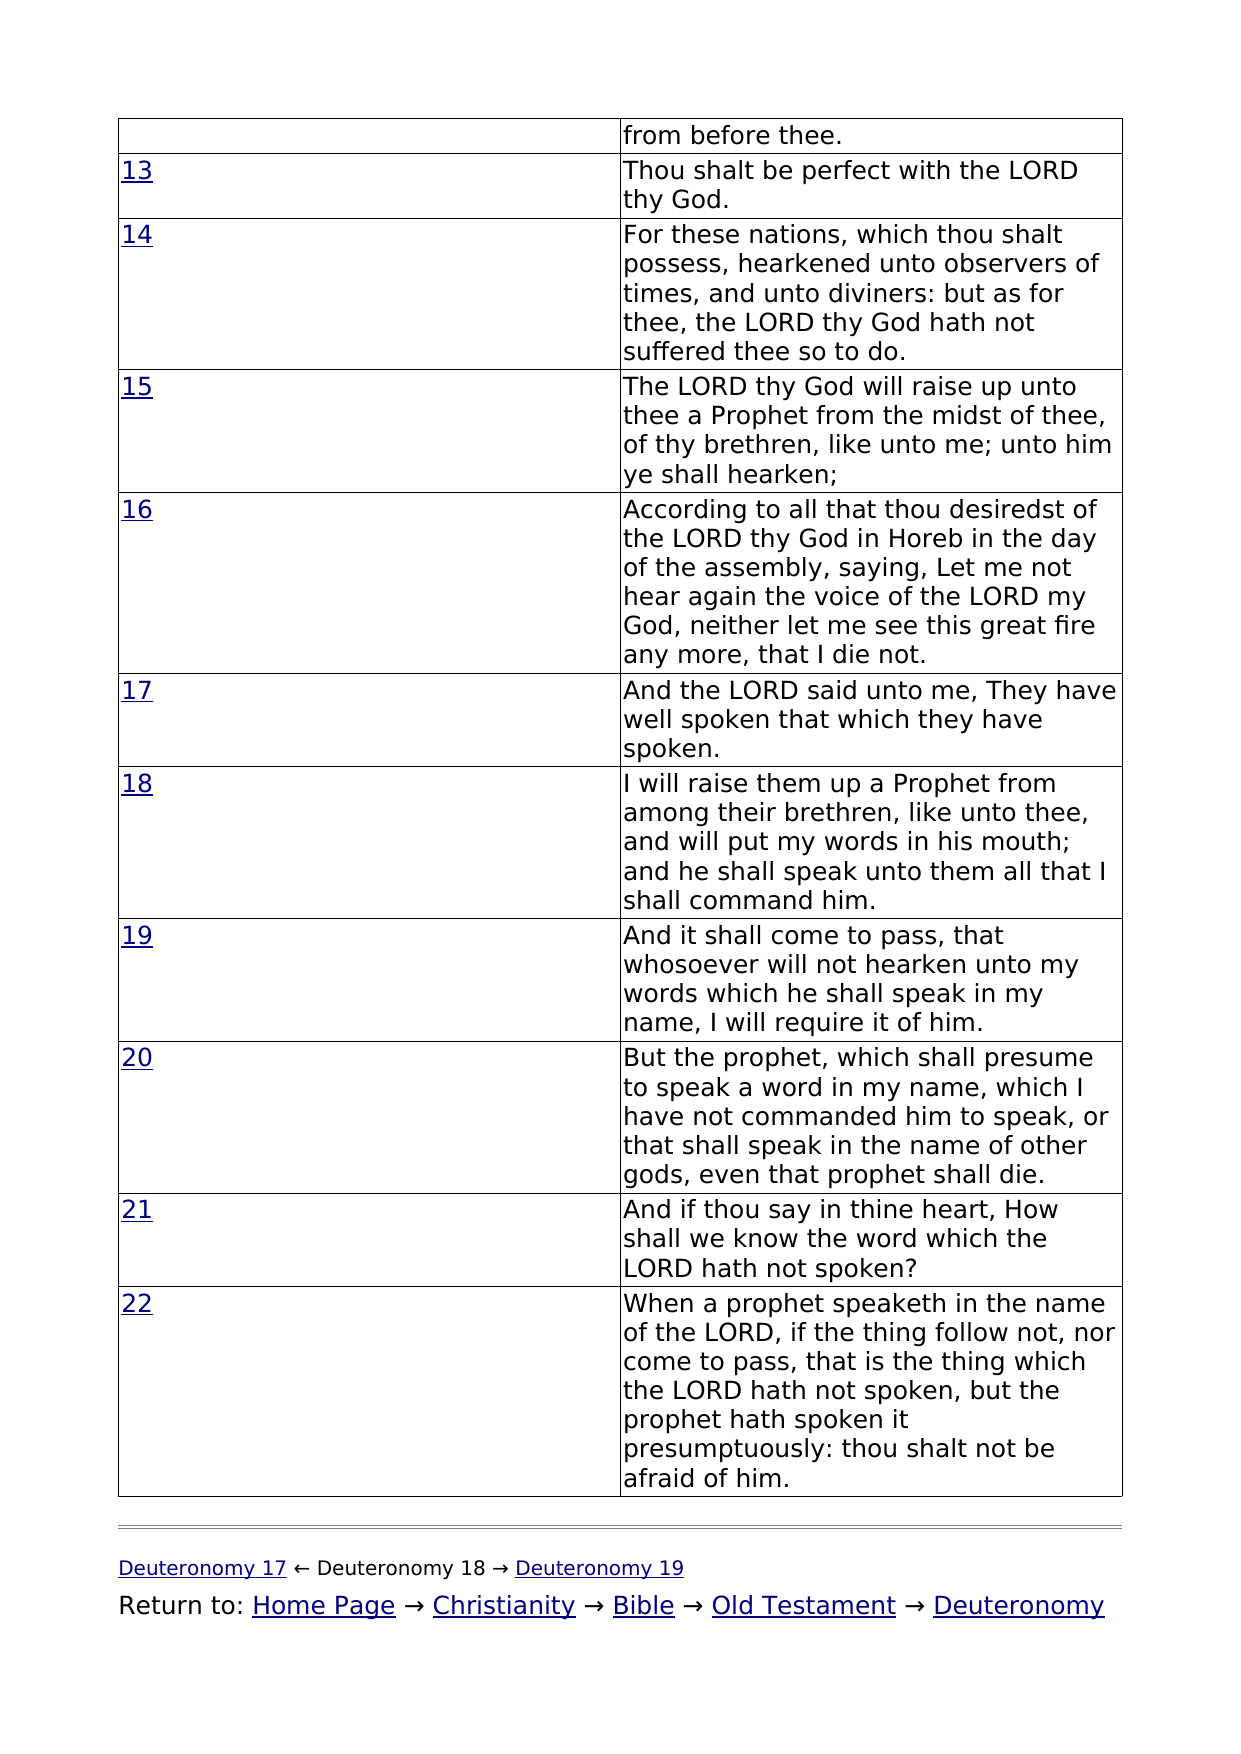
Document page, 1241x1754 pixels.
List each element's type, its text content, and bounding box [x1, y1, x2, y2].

table_cell 15 [119, 370, 620, 492]
table_cell The LORD thy God will raise up unto thee a Prophet from the midst of thee, of thy brethren, like unto me; unto him ye shall hearken; [621, 370, 1122, 492]
table_cell 21 [119, 1194, 620, 1286]
table_cell from before thee. [621, 119, 1122, 153]
table_cell But the prophet, which shall presume to speak a word in my name, which I have not commanded him to speak, or that shall speak in the name of other gods, even that prophet shall die. [621, 1042, 1122, 1192]
table_cell [119, 119, 620, 153]
table_cell 17 [119, 674, 620, 766]
table_cell 18 [119, 767, 620, 918]
table_cell And the LORD said unto me, They have well spoken that which they have spoken. [621, 674, 1122, 766]
table_cell 19 [119, 919, 620, 1041]
table_cell For these nations, which thou shalt possess, hearkened unto observers of times, and unto diviners: but as for thee, the LORD thy God hath not suffered thee so to do. [621, 219, 1122, 369]
table_cell 20 [119, 1042, 620, 1192]
table_cell Thou shalt be perfect with the LORD thy God. [621, 154, 1122, 217]
table_cell 22 [119, 1287, 620, 1496]
table_cell 14 [119, 219, 620, 369]
text Deuteronomy 17 ← Deuteronomy 18 → Deuteronomy 19 [118, 1557, 1122, 1591]
table_cell I will raise them up a Prophet from among their brethren, like unto thee, and will put my words in his mouth; and he shall speak unto them all that I shall command him. [621, 767, 1122, 918]
text Return to: Home Page → Christianity → Bible → Old Testament → Deuteronomy [118, 1591, 1122, 1620]
table_cell And it shall come to pass, that whosoever will not hearken unto my words which he shall speak in my name, I will require it of him. [621, 919, 1122, 1041]
table_cell 16 [119, 493, 620, 673]
table_cell According to all that thou desiredst of the LORD thy God in Horeb in the day of the assembly, saying, Let me not hear again the voice of the LORD my God, neither let me see this great fire any more, that I die not. [621, 493, 1122, 673]
table_cell And if thou say in thine heart, How shall we know the word which the LORD hath not spoken? [621, 1194, 1122, 1286]
table_cell 13 [119, 154, 620, 217]
table_cell When a prophet speaketh in the name of the LORD, if the thing follow not, nor come to pass, that is the thing which the LORD hath not spoken, but the prophet hath spoken it presumptuously: thou shalt not be afraid of him. [621, 1287, 1122, 1496]
